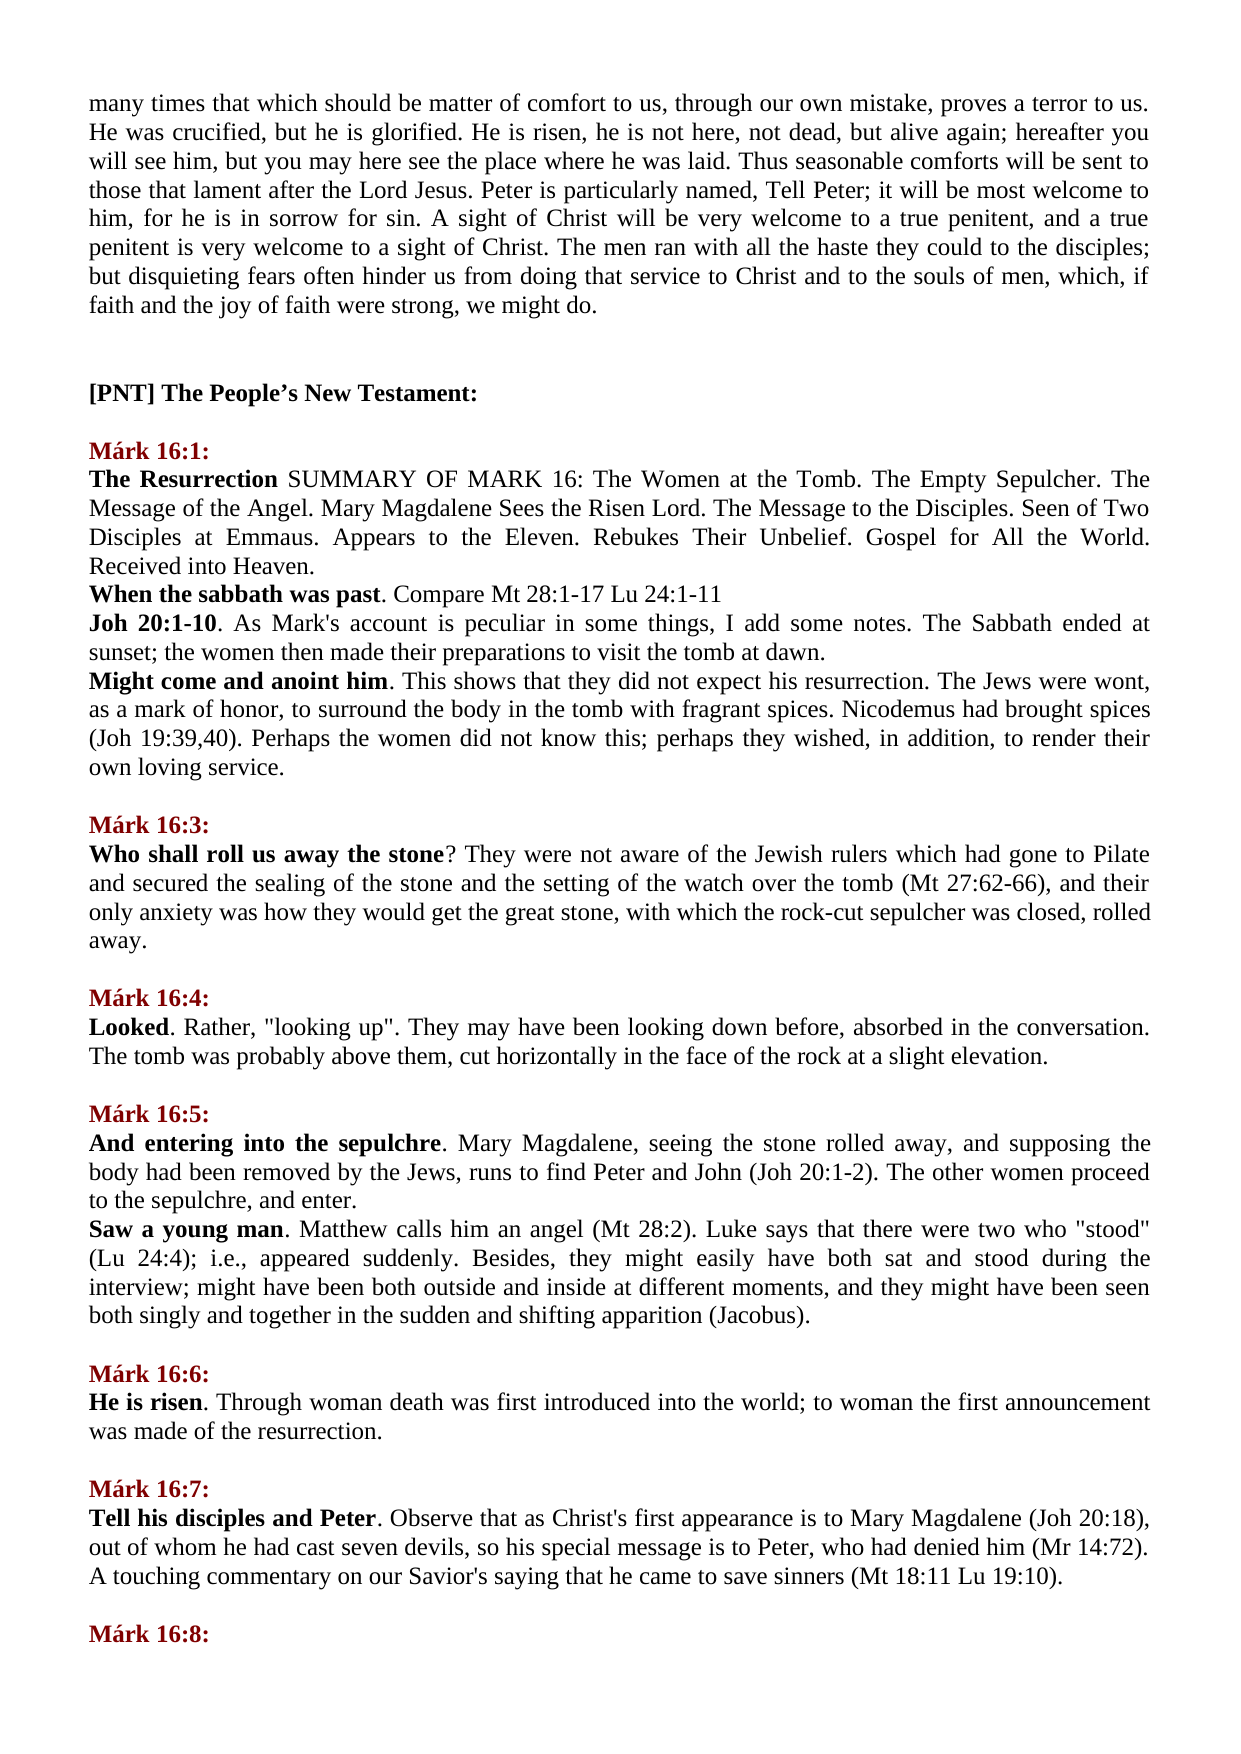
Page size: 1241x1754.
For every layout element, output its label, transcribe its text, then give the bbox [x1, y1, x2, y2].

text Márk 16:1: [88, 436, 1152, 464]
text Márk 16:7: [88, 1474, 1152, 1503]
text And entering into the sepulchre. Mary Magdalene, seeing the stone rolled away, and supposing the body had been removed by the Jews, runs to find Peter and John (Joh 20:1-2). The other women proceed to the sepulchre, and enter. Saw a young man. Matthew calls him an angel (Mt 28:2). Luke says that there were two who "stood" (Lu 24:4); i.e., appeared suddenly. Besides, they might easily have both sat and stood during the interview; might have been both outside and inside at different moments, and they might have been seen both singly and together in the sudden and shifting apparition (Jacobus). [88, 1128, 1152, 1329]
text Tell his disciples and Peter. Observe that as Christ's first appearance is to Mary Magdalene (Joh 20:18), out of whom he had cast seven devils, so his special message is to Peter, who had denied him (Mr 14:72). A touching commentary on our Savior's saying that he came to save sinners (Mt 18:11 Lu 19:10). [88, 1503, 1152, 1589]
text Márk 16:6: [88, 1359, 1152, 1387]
text Márk 16:5: [88, 1099, 1152, 1128]
text Márk 16:4: [88, 983, 1152, 1012]
text He is risen. Through woman death was first introduced into the world; to woman the first announcement was made of the resurrection. [88, 1387, 1152, 1445]
text [PNT] The People’s New Testament: [88, 378, 1152, 406]
text many times that which should be matter of comfort to us, through our own mistake, proves a terror to us. He was crucified, but he is glorified. He is risen, he is not here, not dead, but alive again; hereafter you will see him, but you may here see the place where he was laid. Thus seasonable comforts will be sent to those that lament after the Lord Jesus. Peter is particularly named, Tell Peter; it will be most welcome to him, for he is in sorrow for sin. A sight of Christ will be very welcome to a true penitent, and a true penitent is very welcome to a sight of Christ. The men ran with all the haste they could to the disciples; but disquieting fears often hinder us from doing that service to Christ and to the souls of men, which, if faith and the joy of faith were strong, we might do. [88, 88, 1152, 318]
text The Resurrection SUMMARY OF MARK 16: The Women at the Tomb. The Empty Sepulcher. The Message of the Angel. Mary Magdalene Sees the Risen Lord. The Message to the Disciples. Seen of Two Disciples at Emmaus. Appears to the Eleven. Rebukes Their Unbelief. Gospel for All the World. Received into Heaven. When the sabbath was past. Compare Mt 28:1-17 Lu 24:1-11 Joh 20:1-10. As Mark's account is peculiar in some things, I add some notes. The Sabbath ended at sunset; the women then made their preparations to visit the tomb at dawn. Might come and anoint him. This shows that they did not expect his resurrection. The Jews were wont, as a mark of honor, to surround the body in the tomb with fragrant spices. Nicodemus had brought spices (Joh 19:39,40). Perhaps the women did not know this; perhaps they wished, in addition, to render their own loving service. [88, 464, 1152, 781]
text Looked. Rather, "looking up". They may have been looking down before, absorbed in the conversation. The tomb was probably above them, cut horizontally in the face of the rock at a slight elevation. [88, 1012, 1152, 1070]
text Márk 16:3: [88, 810, 1152, 839]
text Márk 16:8: [88, 1619, 1152, 1648]
text Who shall roll us away the stone? They were not aware of the Jewish rulers which had gone to Pilate and secured the sealing of the stone and the setting of the watch over the tomb (Mt 27:62-66), and their only anxiety was how they would get the great stone, with which the rock-cut sepulcher was closed, rolled away. [88, 839, 1152, 954]
